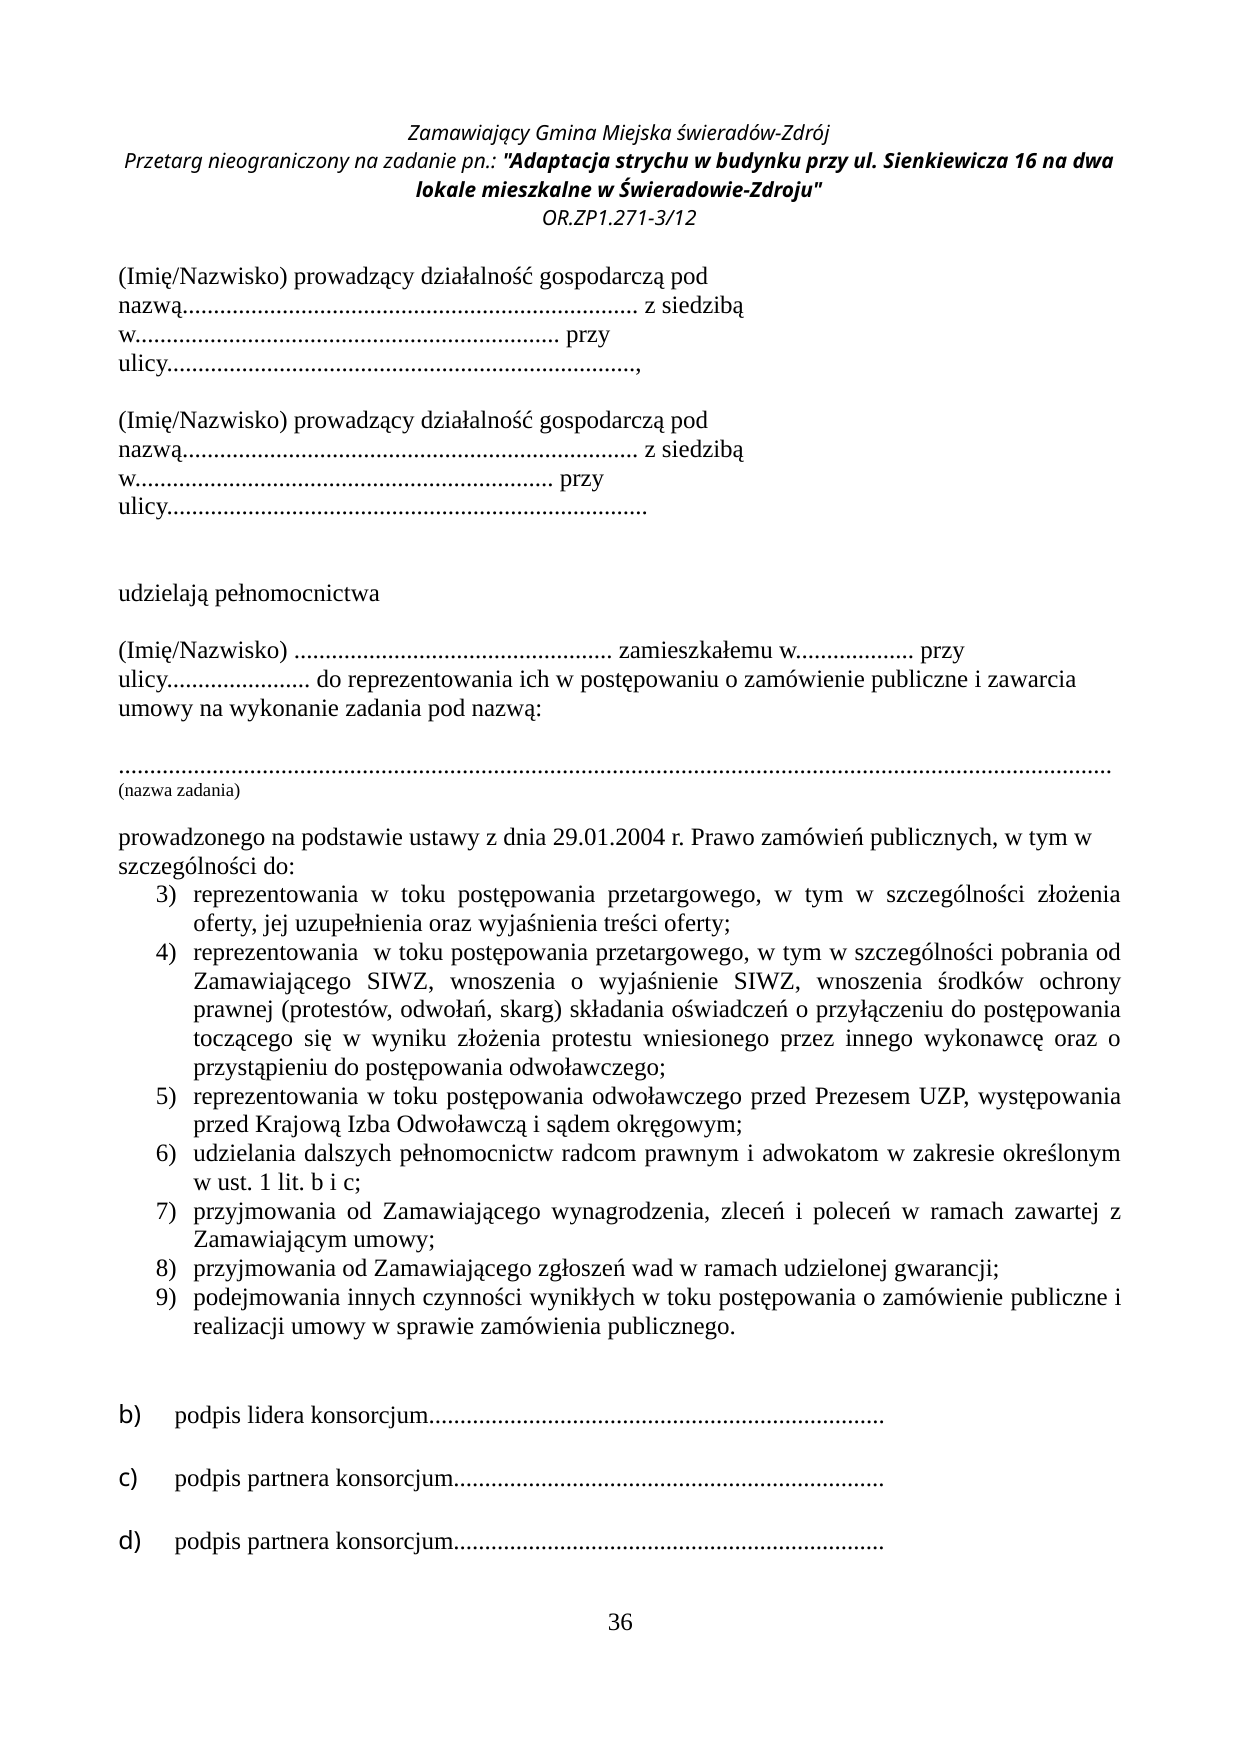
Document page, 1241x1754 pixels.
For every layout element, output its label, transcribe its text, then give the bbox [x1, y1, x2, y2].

text (Imię/Nazwisko) ................................................... zamieszkałemu w................... przy ulicy....................... do reprezentowania ich w postępowaniu o zamówienie publiczne i zawarcia umowy na wykonanie zadania pod nazwą: [118, 635, 1122, 721]
text (nazwa zadania) [118, 779, 1122, 800]
text ............................................................................................................................................................... [118, 750, 1122, 779]
list podejmowania innych czynności wynikłych w toku postępowania o zamówienie publiczne i realizacji umowy w sprawie zamówienia publicznego. [156, 1282, 1122, 1339]
list przyjmowania od Zamawiającego wynagrodzenia, zleceń i poleceń w ramach zawartej z Zamawiającym umowy; [156, 1196, 1122, 1253]
list reprezentowania w toku postępowania odwoławczego przed Prezesem UZP, występowania przed Krajową Izba Odwoławczą i sądem okręgowym; [156, 1081, 1122, 1138]
text prowadzonego na podstawie ustawy z dnia 29.01.2004 r. Prawo zamówień publicznych, w tym w szczególności do: [118, 822, 1122, 879]
text udzielają pełnomocnictwa [118, 578, 1122, 606]
list udzielania dalszych pełnomocnictw radcom prawnym i adwokatom w zakresie określonym w ust. 1 lit. b i c; [156, 1138, 1122, 1196]
list podpis partnera konsorcjum..................................................................... [118, 1460, 1122, 1494]
list podpis lidera konsorcjum......................................................................... [118, 1397, 1122, 1431]
list (Imię/Nazwisko) prowadzący działalność gospodarczą pod nazwą......................................................................... z siedzibą w................................................................... przy ulicy............................................................................. [118, 405, 1122, 520]
list reprezentowania w toku postępowania przetargowego, w tym w szczególności pobrania od Zamawiającego SIWZ, wnoszenia o wyjaśnienie SIWZ, wnoszenia środków ochrony prawnej (protestów, odwołań, skarg) składania oświadczeń o przyłączeniu do postępowania toczącego się w wyniku złożenia protestu wniesionego przez innego wykonawcę oraz o przystąpieniu do postępowania odwoławczego; [156, 937, 1122, 1081]
list podpis partnera konsorcjum..................................................................... [118, 1523, 1122, 1557]
list przyjmowania od Zamawiającego zgłoszeń wad w ramach udzielonej gwarancji; [156, 1253, 1122, 1282]
list (Imię/Nazwisko) prowadzący działalność gospodarczą pod nazwą......................................................................... z siedzibą w.................................................................... przy ulicy..........................................................................., [118, 261, 1122, 376]
list reprezentowania w toku postępowania przetargowego, w tym w szczególności złożenia oferty, jej uzupełnienia oraz wyjaśnienia treści oferty; [156, 879, 1122, 937]
